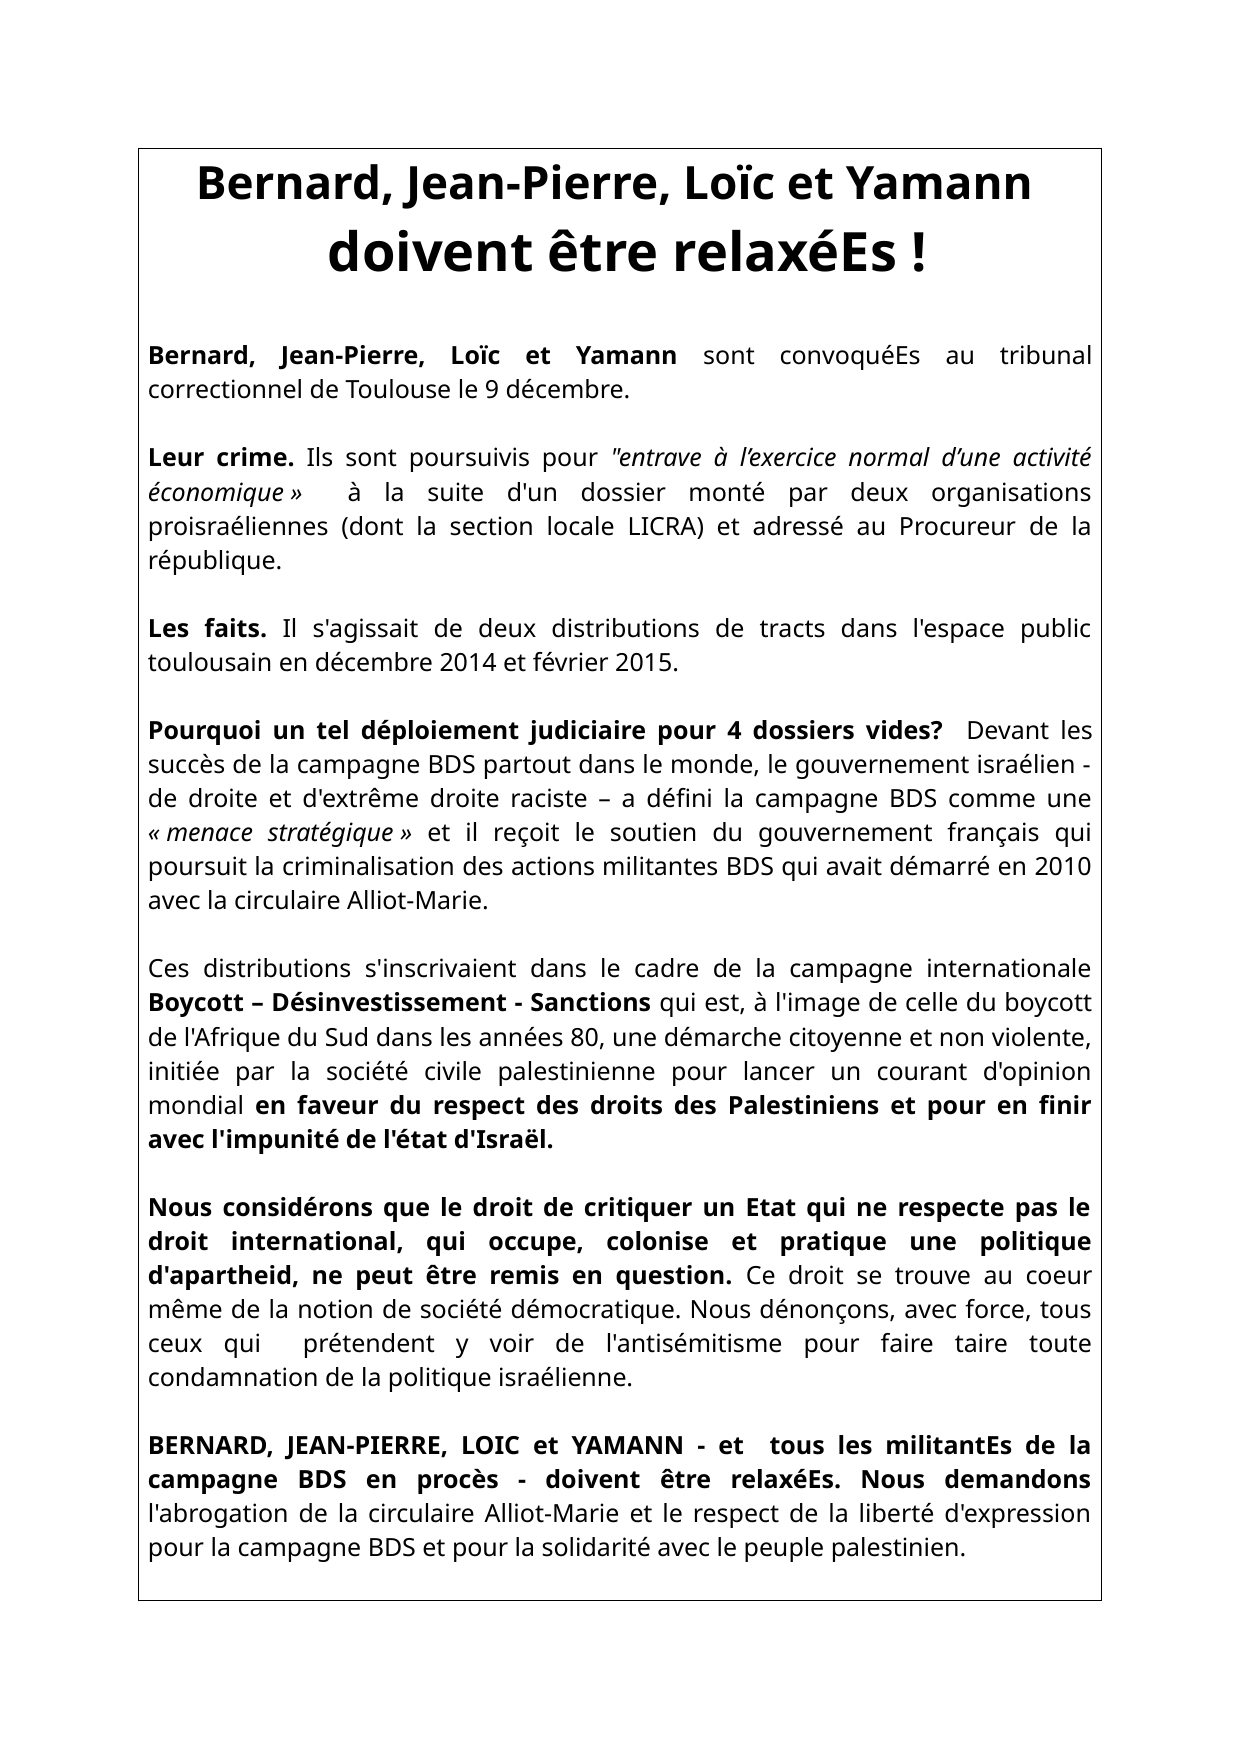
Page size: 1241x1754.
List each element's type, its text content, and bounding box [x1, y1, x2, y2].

text BERNARD, JEAN-PIERRE, LOIC et YAMANN - et tous les militantEs de la campagne BDS en procès - doivent être relaxéEs. Nous demandons l'abrogation de la circulaire Alliot-Marie et le respect de la liberté d'expression pour la campagne BDS et pour la solidarité avec le peuple palestinien. [148, 1428, 1093, 1564]
text Leur crime. Ils sont poursuivis pour "entrave à l’exercice normal d’une activité économique » à la suite d'un dossier monté par deux organisations proisraéliennes (dont la section locale LICRA) et adressé au Procureur de la république. [148, 440, 1093, 576]
text Bernard, Jean-Pierre, Loïc et Yamann sont convoquéEs au tribunal correctionnel de Toulouse le 9 décembre. [148, 338, 1093, 406]
text Bernard, Jean-Pierre, Loïc et Yamann [139, 149, 1101, 213]
text Pourquoi un tel déploiement judiciaire pour 4 dossiers vides? Devant les succès de la campagne BDS partout dans le monde, le gouvernement israélien - de droite et d'extrême droite raciste – a défini la campagne BDS comme une « menace stratégique » et il reçoit le soutien du gouvernement français qui poursuit la criminalisation des actions militantes BDS qui avait démarré en 2010 avec la circulaire Alliot-Marie. [148, 713, 1093, 917]
text Les faits. Il s'agissait de deux distributions de tracts dans l'espace public toulousain en décembre 2014 et février 2015. [148, 610, 1093, 678]
text Nous considérons que le droit de critiquer un Etat qui ne respecte pas le droit international, qui occupe, colonise et pratique une politique d'apartheid, ne peut être remis en question. Ce droit se trouve au coeur même de la notion de société démocratique. Nous dénonçons, avec force, tous ceux qui prétendent y voir de l'antisémitisme pour faire taire toute condamnation de la politique israélienne. [148, 1189, 1093, 1394]
text doivent être relaxéEs ! [148, 213, 1093, 287]
text Ces distributions s'inscrivaient dans le cadre de la campagne internationale Boycott – Désinvestissement - Sanctions qui est, à l'image de celle du boycott de l'Afrique du Sud dans les années 80, une démarche citoyenne et non violente, initiée par la société civile palestinienne pour lancer un courant d'opinion mondial en faveur du respect des droits des Palestiniens et pour en finir avec l'impunité de l'état d'Israël. [148, 951, 1093, 1155]
